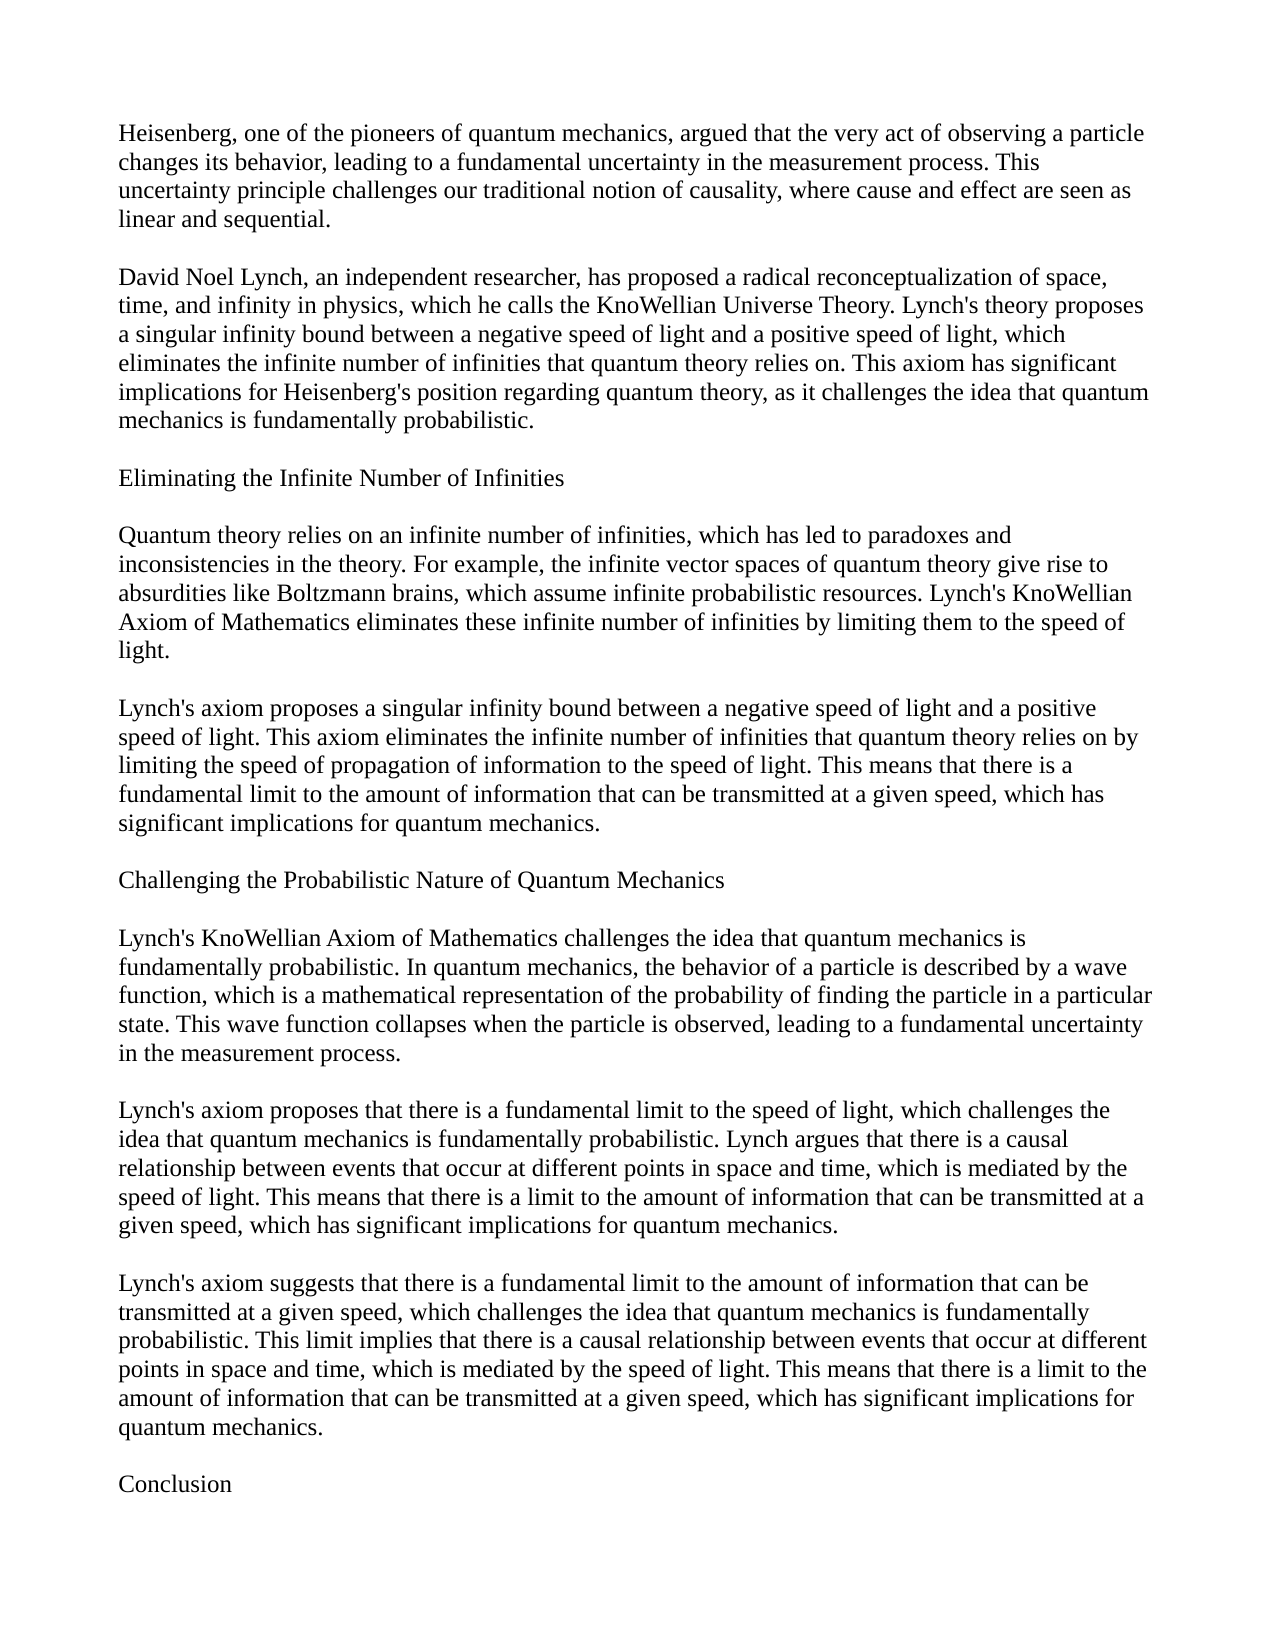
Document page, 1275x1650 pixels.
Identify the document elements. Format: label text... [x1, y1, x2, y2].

text Eliminating the Infinite Number of Infinities [118, 463, 1157, 492]
text Lynch's KnoWellian Axiom of Mathematics challenges the idea that quantum mechanics is fundamentally probabilistic. In quantum mechanics, the behavior of a particle is described by a wave function, which is a mathematical representation of the probability of finding the particle in a particular state. This wave function collapses when the particle is observed, leading to a fundamental uncertainty in the measurement process. [118, 923, 1157, 1067]
text Lynch's axiom proposes a singular infinity bound between a negative speed of light and a positive speed of light. This axiom eliminates the infinite number of infinities that quantum theory relies on by limiting the speed of propagation of information to the speed of light. This means that there is a fundamental limit to the amount of information that can be transmitted at a given speed, which has significant implications for quantum mechanics. [118, 693, 1157, 837]
text Quantum theory relies on an infinite number of infinities, which has led to paradoxes and inconsistencies in the theory. For example, the infinite vector spaces of quantum theory give rise to absurdities like Boltzmann brains, which assume infinite probabilistic resources. Lynch's KnoWellian Axiom of Mathematics eliminates these infinite number of infinities by limiting them to the speed of light. [118, 521, 1157, 664]
text Challenging the Probabilistic Nature of Quantum Mechanics [118, 866, 1157, 894]
text David Noel Lynch, an independent researcher, has proposed a radical reconceptualization of space, time, and infinity in physics, which he calls the KnoWellian Universe Theory. Lynch's theory proposes a singular infinity bound between a negative speed of light and a positive speed of light, which eliminates the infinite number of infinities that quantum theory relies on. This axiom has significant implications for Heisenberg's position regarding quantum theory, as it challenges the idea that quantum mechanics is fundamentally probabilistic. [118, 262, 1157, 434]
text Conclusion [118, 1469, 1157, 1498]
text Heisenberg, one of the pioneers of quantum mechanics, argued that the very act of observing a particle changes its behavior, leading to a fundamental uncertainty in the measurement process. This uncertainty principle challenges our traditional notion of causality, where cause and effect are seen as linear and sequential. [118, 118, 1157, 233]
text Lynch's axiom suggests that there is a fundamental limit to the amount of information that can be transmitted at a given speed, which challenges the idea that quantum mechanics is fundamentally probabilistic. This limit implies that there is a causal relationship between events that occur at different points in space and time, which is mediated by the speed of light. This means that there is a limit to the amount of information that can be transmitted at a given speed, which has significant implications for quantum mechanics. [118, 1268, 1157, 1441]
text Lynch's axiom proposes that there is a fundamental limit to the speed of light, which challenges the idea that quantum mechanics is fundamentally probabilistic. Lynch argues that there is a causal relationship between events that occur at different points in space and time, which is mediated by the speed of light. This means that there is a limit to the amount of information that can be transmitted at a given speed, which has significant implications for quantum mechanics. [118, 1096, 1157, 1239]
